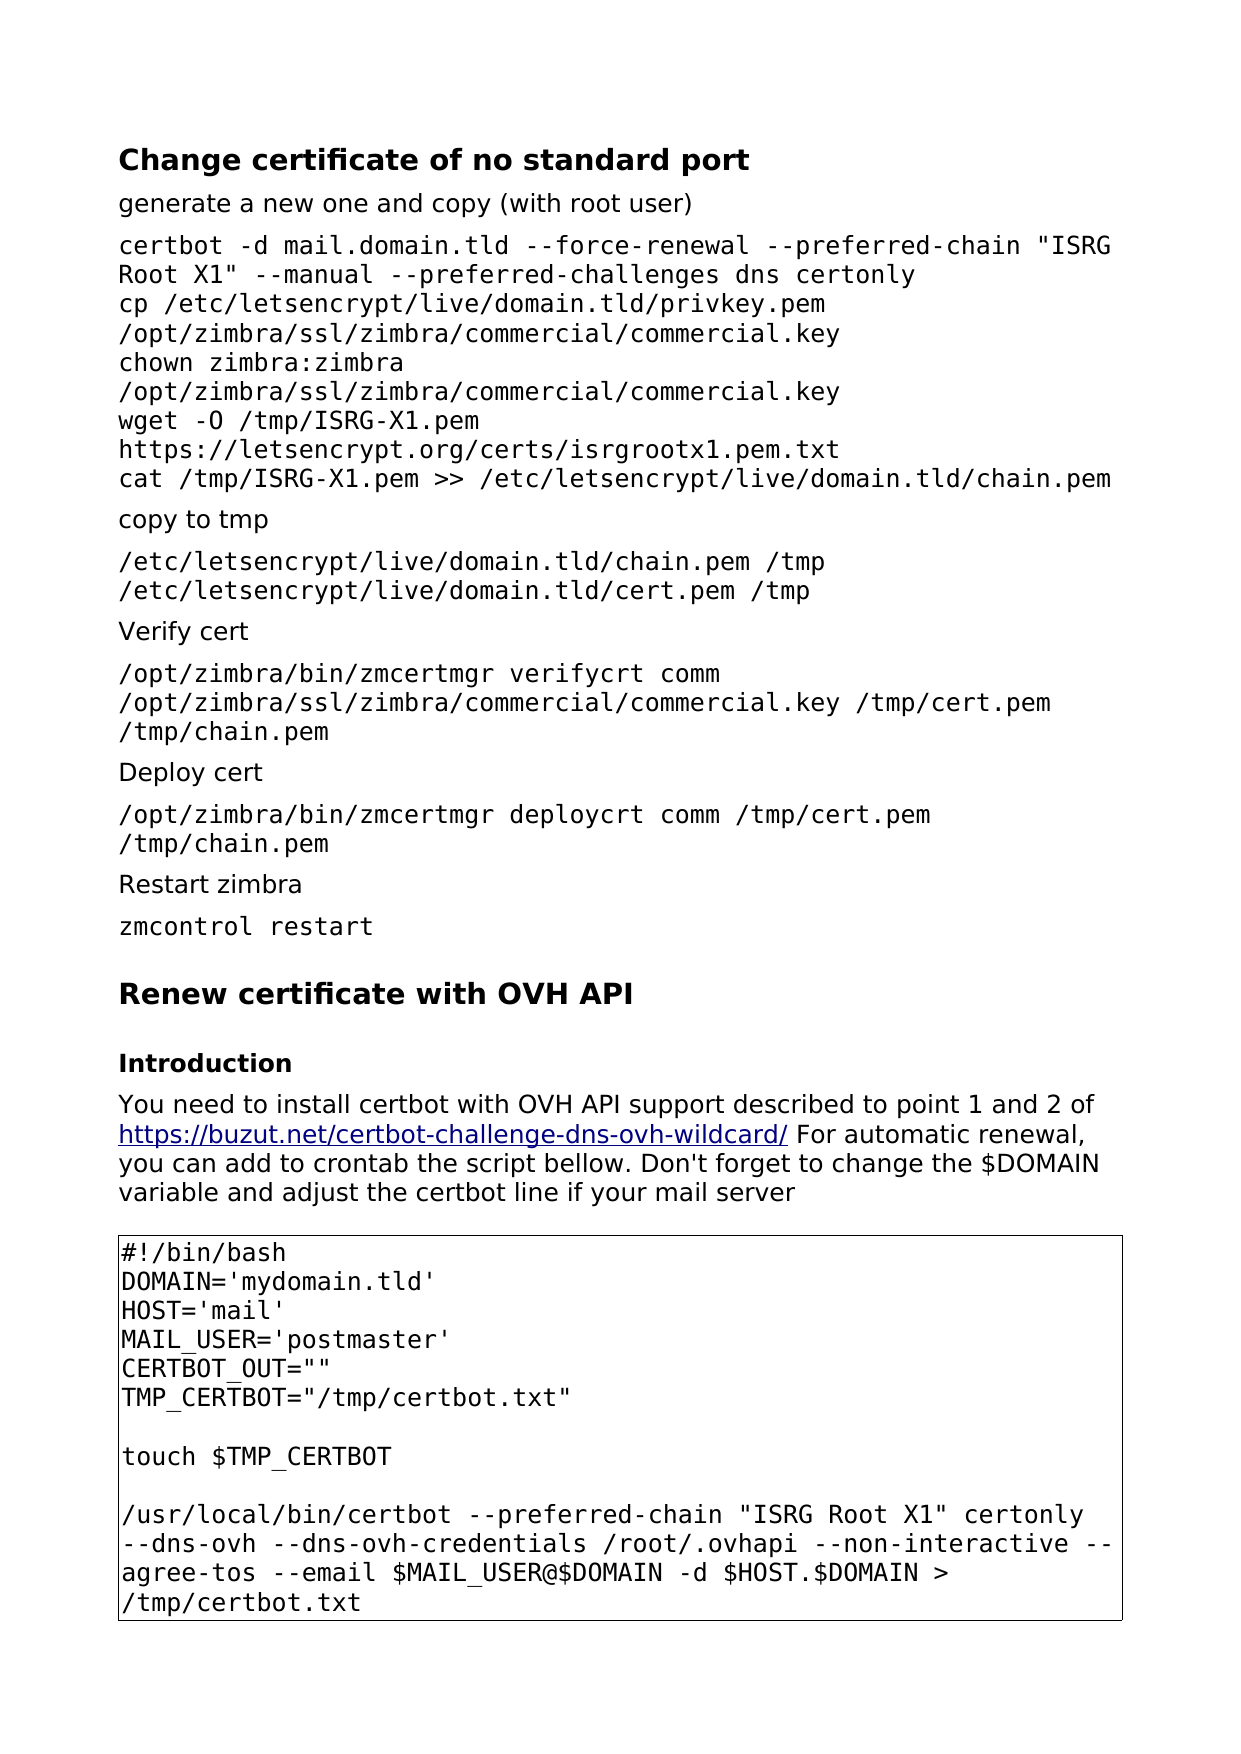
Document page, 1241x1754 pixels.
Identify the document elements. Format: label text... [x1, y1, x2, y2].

text /etc/letsencrypt/live/domain.tld/chain.pem /tmp /etc/letsencrypt/live/domain.tld/cert.pem /tmp [118, 547, 1122, 606]
text Restart zimbra [118, 870, 1122, 899]
text generate a new one and copy (with root user) [118, 189, 1122, 219]
text copy to tmp [118, 506, 1122, 535]
text /opt/zimbra/bin/zmcertmgr deploycrt comm /tmp/cert.pem /tmp/chain.pem [118, 800, 1122, 858]
text /opt/zimbra/bin/zmcertmgr verifycrt comm /opt/zimbra/ssl/zimbra/commercial/commercial.key /tmp/cert.pem /tmp/chain.pem [118, 659, 1122, 746]
subtitle Introduction [118, 1049, 1122, 1078]
subtitle Renew certificate with OVH API [118, 978, 1122, 1012]
subtitle Change certificate of no standard port [118, 143, 1122, 177]
text Deploy cert [118, 758, 1122, 787]
text Verify cert [118, 617, 1122, 646]
text You need to install certbot with OVH API support described to point 1 and 2 of https://buzut.net/certbot-challenge-dns-ovh-wildcard/ For automatic renewal, you can add to crontab the script bellow. Don't forget to change the $DOMAIN variable and adjust the certbot line if your mail server [118, 1091, 1122, 1207]
text certbot -d mail.domain.tld --force-renewal --preferred-chain "ISRG Root X1" --manual --preferred-challenges dns certonly cp /etc/letsencrypt/live/domain.tld/privkey.pem /opt/zimbra/ssl/zimbra/commercial/commercial.key chown zimbra:zimbra /opt/zimbra/ssl/zimbra/commercial/commercial.key wget -O /tmp/ISRG-X1.pem https://letsencrypt.org/certs/isrgrootx1.pem.txt cat /tmp/ISRG-X1.pem >> /etc/letsencrypt/live/domain.tld/chain.pem [118, 231, 1122, 494]
table_header #!/bin/bash DOMAIN='mydomain.tld' HOST='mail' MAIL_USER='postmaster' CERTBOT_OUT="" TMP_CERTBOT="/tmp/certbot.txt" touch $TMP_CERTBOT /usr/local/bin/certbot --preferred-chain "ISRG Root X1" certonly --dns-ovh --dns-ovh-credentials /root/.ovhapi --non-interactive --agree-tos --email $MAIL_USER@$DOMAIN -d $HOST.$DOMAIN > /tmp/certbot.txt [119, 1236, 1122, 1620]
text zmcontrol restart [118, 912, 1122, 941]
